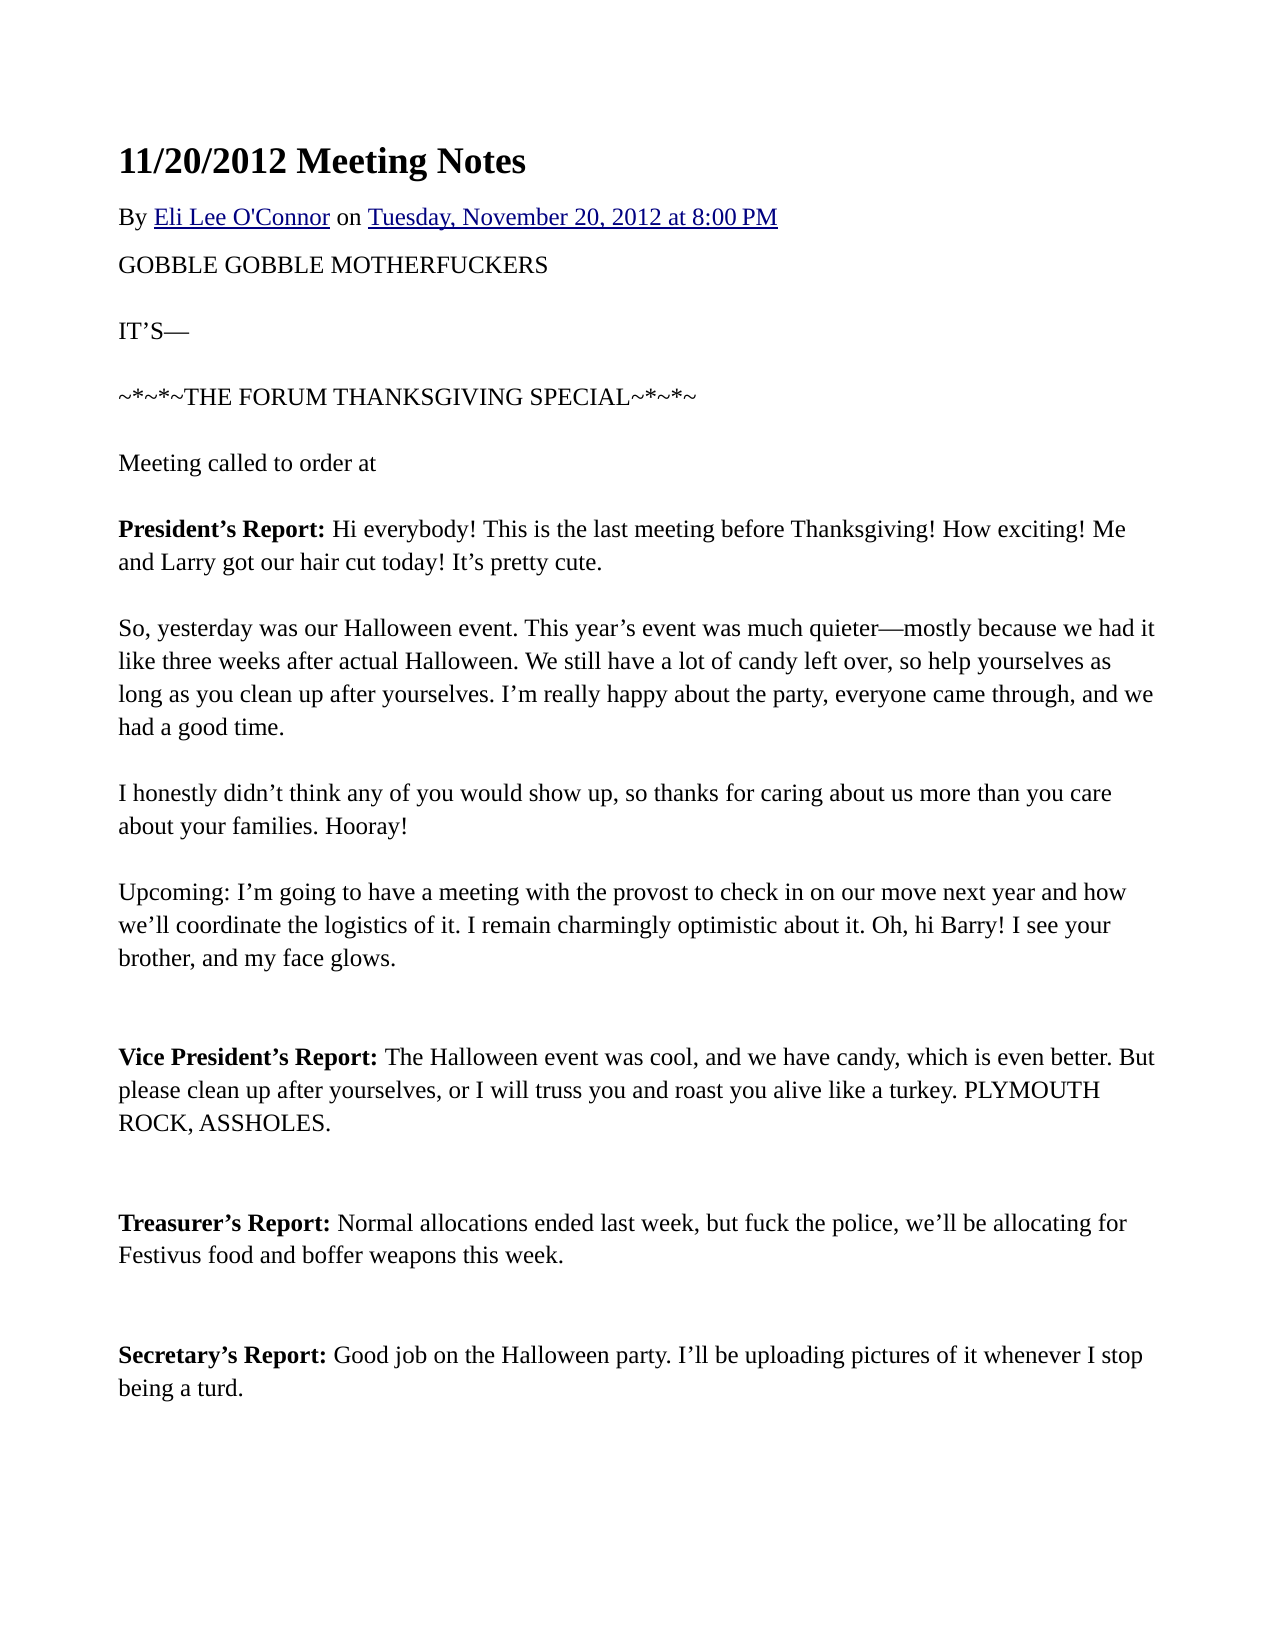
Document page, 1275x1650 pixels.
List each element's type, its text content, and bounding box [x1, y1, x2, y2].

text ~*~*~THE FORUM THANKSGIVING SPECIAL~*~*~ [118, 382, 1157, 411]
text So, yesterday was our Halloween event. This year’s event was much quieter—mostly because we had it like three weeks after actual Halloween. We still have a lot of candy left over, so help yourselves as long as you clean up after yourselves. I’m really happy about the party, everyone came through, and we had a good time. [118, 613, 1157, 741]
text Meeting called to order at [118, 448, 1157, 477]
text President’s Report: Hi everybody! This is the last meeting before Thanksgiving! How exciting! Me and Larry got our hair cut today! It’s pretty cute. [118, 514, 1157, 576]
text Upcoming: I’m going to have a meeting with the provost to check in on our move next year and how we’ll coordinate the logistics of it. I remain charmingly optimistic about it. Oh, hi Barry! I see your brother, and my face glows. [118, 877, 1157, 972]
text By Eli Lee O'Connor on Tuesday, November 20, 2012 at 8:00 PM [118, 202, 1157, 231]
text Treasurer’s Report: Normal allocations ended last week, but fuck the police, we’ll be allocating for Festivus food and boffer weapons this week. [118, 1208, 1157, 1269]
text GOBBLE GOBBLE MOTHERFUCKERS [118, 250, 1157, 279]
text Secretary’s Report: Good job on the Halloween party. I’ll be uploading pictures of it whenever I stop being a turd. [118, 1340, 1157, 1401]
text I honestly didn’t think any of you would show up, so thanks for caring about us more than you care about your families. Hooray! [118, 778, 1157, 840]
text Vice President’s Report: The Halloween event was cool, and we have candy, which is even better. But please clean up after yourselves, or I will truss you and roast you alive like a turkey. PLYMOUTH ROCK, ASSHOLES. [118, 1042, 1157, 1137]
subtitle 11/20/2012 Meeting Notes [118, 139, 1157, 182]
text IT’S— [118, 316, 1157, 345]
